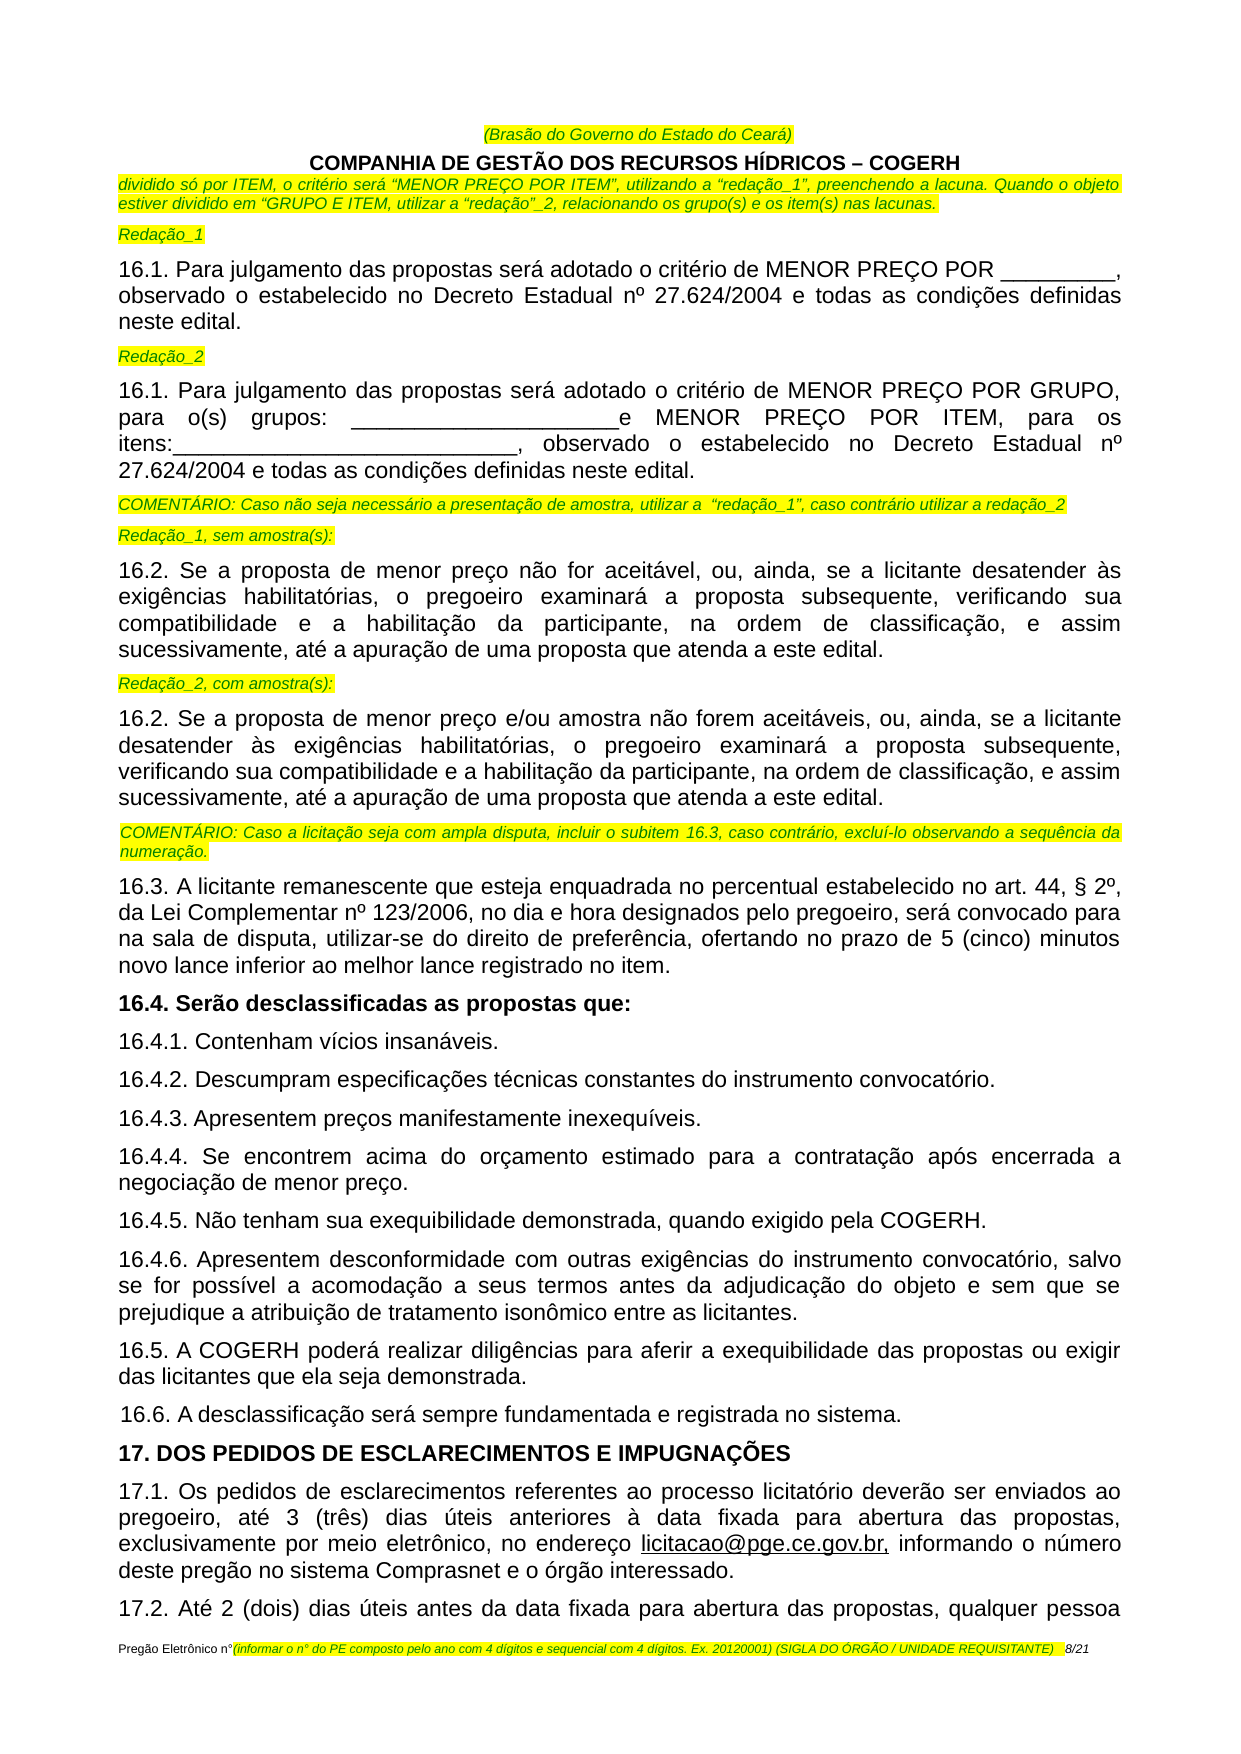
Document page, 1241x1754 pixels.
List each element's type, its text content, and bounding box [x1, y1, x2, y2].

text 16.5. A COGERH poderá realizar diligências para aferir a exequibilidade das propostas ou exigir das licitantes que ela seja demonstrada. [118, 1337, 1122, 1389]
text 16.2. Se a proposta de menor preço não for aceitável, ou, ainda, se a licitante desatender às exigências habilitatórias, o pregoeiro examinará a proposta subsequente, verificando sua compatibilidade e a habilitação da participante, na ordem de classificação, e assim sucessivamente, até a apuração de uma proposta que atenda a este edital. [118, 557, 1122, 662]
text 16.4.1. Contenham vícios insanáveis. [118, 1028, 1122, 1054]
text 16.1. Para julgamento das propostas será adotado o critério de MENOR PREÇO POR GRUPO, para o(s) grupos: _____________________e MENOR PREÇO POR ITEM, para os itens:___________________________, observado o estabelecido no Decreto Estadual nº 27.624/2004 e todas as condições definidas neste edital. [118, 377, 1122, 483]
text Redação_1, sem amostra(s): [118, 526, 1122, 545]
text 16.4.6. Apresentem desconformidade com outras exigências do instrumento convocatório, salvo se for possível a acomodação a seus termos antes da adjudicação do objeto e sem que se prejudique a atribuição de tratamento isonômico entre as licitantes. [118, 1246, 1122, 1325]
text 16.4.5. Não tenham sua exequibilidade demonstrada, quando exigido pela COGERH. [118, 1207, 1122, 1234]
text Redação_2, com amostra(s): [118, 674, 1122, 693]
text Redação_2 [118, 346, 1122, 366]
text 17. DOS PEDIDOS DE ESCLARECIMENTOS E IMPUGNAÇÕES [118, 1439, 1122, 1466]
text 17.2. Até 2 (dois) dias úteis antes da data fixada para abertura das propostas, qualquer pessoa [118, 1595, 1122, 1621]
text 16.6. A desclassificação será sempre fundamentada e registrada no sistema. [120, 1401, 1122, 1428]
text 16.3. A licitante remanescente que esteja enquadrada no percentual estabelecido no art. 44, § 2º, da Lei Complementar nº 123/2006, no dia e hora designados pelo pregoeiro, será convocado para na sala de disputa, utilizar-se do direito de preferência, ofertando no prazo de 5 (cinco) minutos novo lance inferior ao melhor lance registrado no item. [118, 873, 1122, 978]
text 16.1. Para julgamento das propostas será adotado o critério de MENOR PREÇO POR _________, observado o estabelecido no Decreto Estadual nº 27.624/2004 e todas as condições definidas neste edital. [118, 256, 1122, 334]
text COMENTÁRIO: Caso a licitação seja com ampla disputa, incluir o subitem 16.3, caso contrário, excluí-lo observando a sequência da numeração. [120, 822, 1122, 861]
text 16.4.4. Se encontrem acima do orçamento estimado para a contratação após encerrada a negociação de menor preço. [118, 1143, 1122, 1196]
text 16.2. Se a proposta de menor preço e/ou amostra não forem aceitáveis, ou, ainda, se a licitante desatender às exigências habilitatórias, o pregoeiro examinará a proposta subsequente, verificando sua compatibilidade e a habilitação da participante, na ordem de classificação, e assim sucessivamente, até a apuração de uma proposta que atenda a este edital. [118, 705, 1122, 811]
text Redação_1 [118, 224, 1122, 244]
text 16.4.2. Descumpram especificações técnicas constantes do instrumento convocatório. [118, 1066, 1122, 1093]
text COMENTÁRIO: Caso não seja necessário a presentação de amostra, utilizar a “redação_1”, caso contrário utilizar a redação_2 [118, 495, 1122, 514]
text dividido só por ITEM, o critério será “MENOR PREÇO POR ITEM”, utilizando a “redação_1”, preenchendo a lacuna. Quando o objeto estiver dividido em “GRUPO E ITEM, utilizar a “redação”_2, relacionando os grupo(s) e os item(s) nas lacunas. [118, 174, 1122, 213]
text 16.4. Serão desclassificadas as propostas que: [118, 990, 1122, 1016]
text 17.1. Os pedidos de esclarecimentos referentes ao processo licitatório deverão ser enviados ao pregoeiro, até 3 (três) dias úteis anteriores à data fixada para abertura das propostas, exclusivamente por meio eletrônico, no endereço licitacao@pge.ce.gov.br, informando o número deste pregão no sistema Comprasnet e o órgão interessado. [118, 1478, 1122, 1583]
text 16.4.3. Apresentem preços manifestamente inexequíveis. [118, 1105, 1122, 1131]
